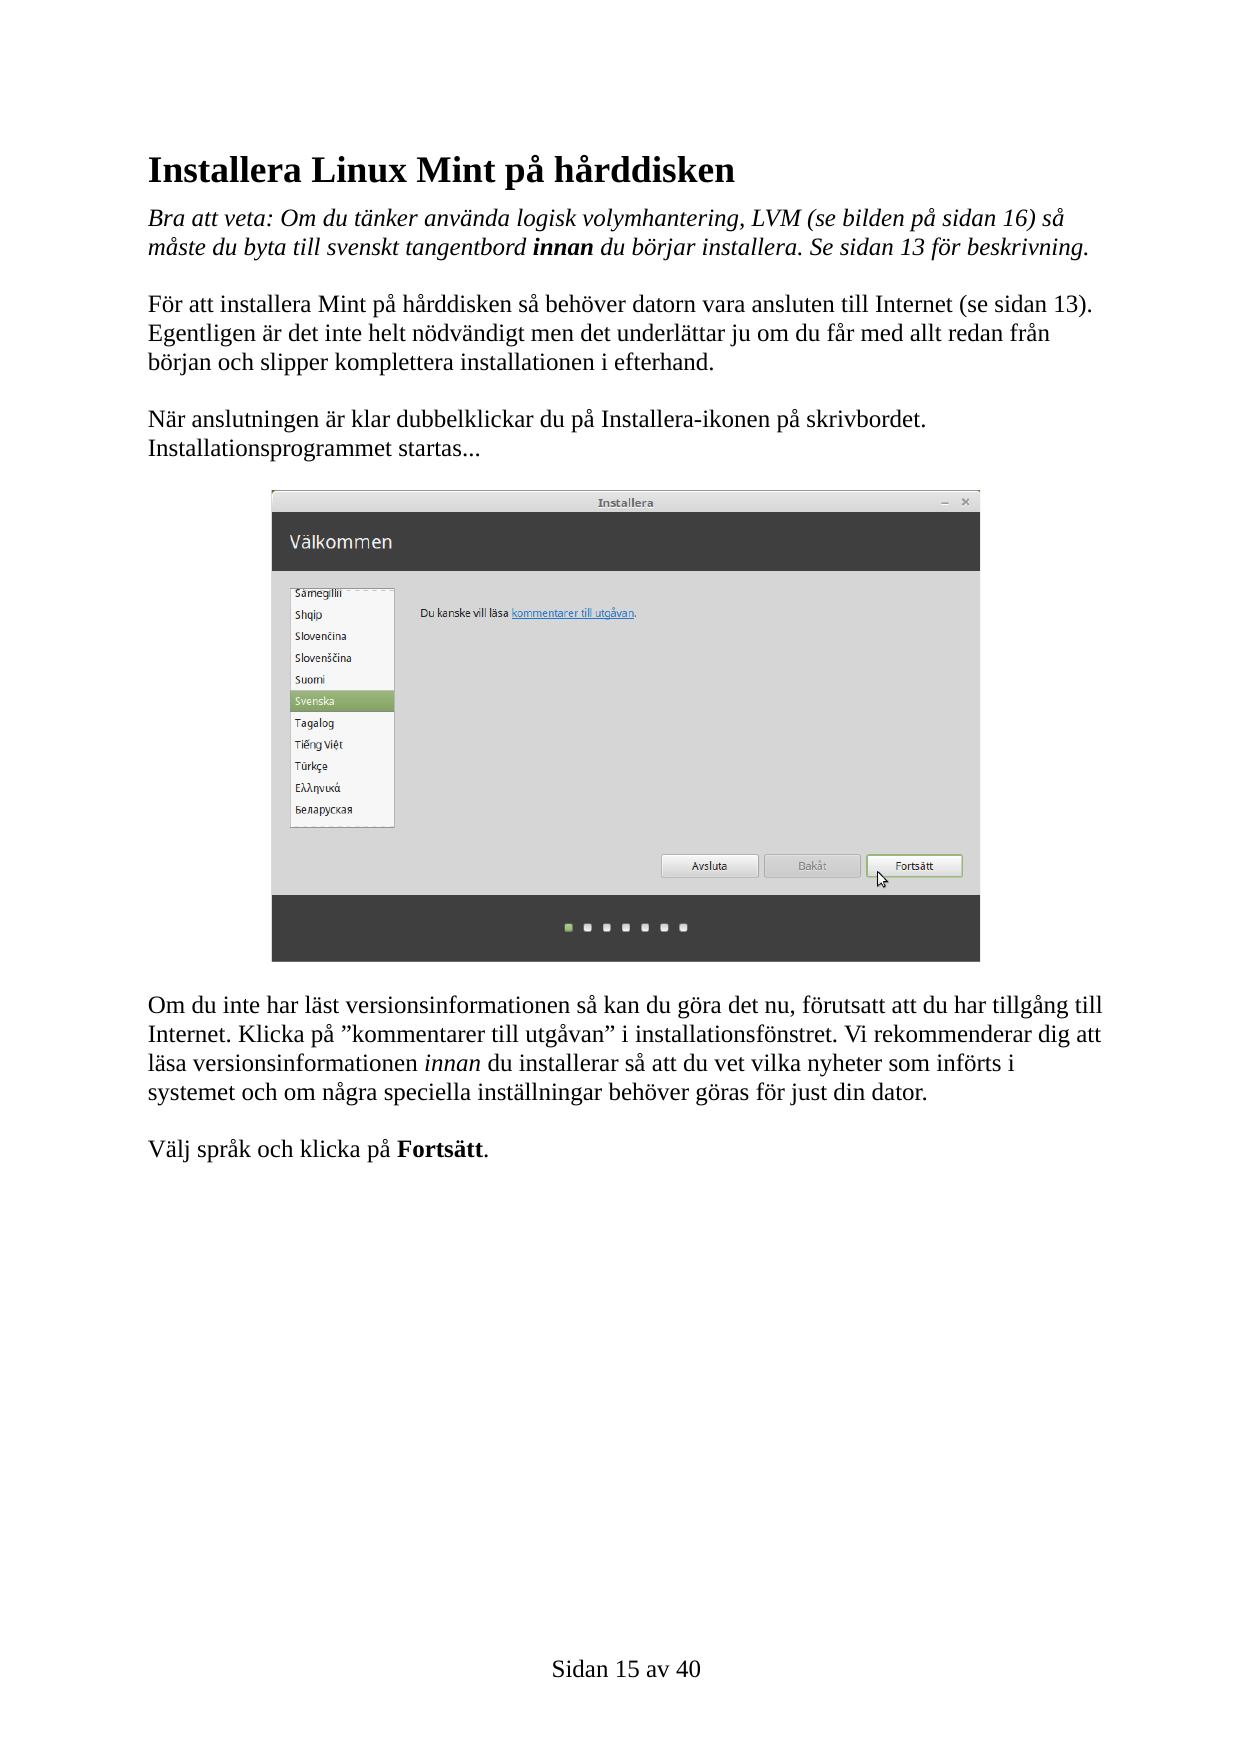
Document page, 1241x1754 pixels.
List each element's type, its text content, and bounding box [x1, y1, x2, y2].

subtitle Installera Linux Mint på hårddisken [148, 148, 1104, 191]
text Bra att veta: Om du tänker använda logisk volymhantering, LVM (se bilden på sidan 16) så måste du byta till svenskt tangentbord innan du börjar installera. Se sidan 13 för beskrivning. [148, 203, 1104, 261]
text När anslutningen är klar dubbelklickar du på Installera-ikonen på skrivbordet. [148, 404, 1104, 433]
picture [271, 490, 981, 962]
text Om du inte har läst versionsinformationen så kan du göra det nu, förutsatt att du har tillgång till Internet. Klicka på ”kommentarer till utgåvan” i installationsfönstret. Vi rekommenderar dig att läsa versionsinformationen innan du installerar så att du vet vilka nyheter som införts i systemet och om några speciella inställningar behöver göras för just din dator. [148, 991, 1104, 1106]
text Välj språk och klicka på Fortsätt. [148, 1134, 1104, 1163]
text För att installera Mint på hårddisken så behöver datorn vara ansluten till Internet (se sidan 13). Egentligen är det inte helt nödvändigt men det underlättar ju om du får med allt redan från början och slipper komplettera installationen i efterhand. [148, 289, 1104, 376]
text Installationsprogrammet startas... [148, 433, 1104, 462]
